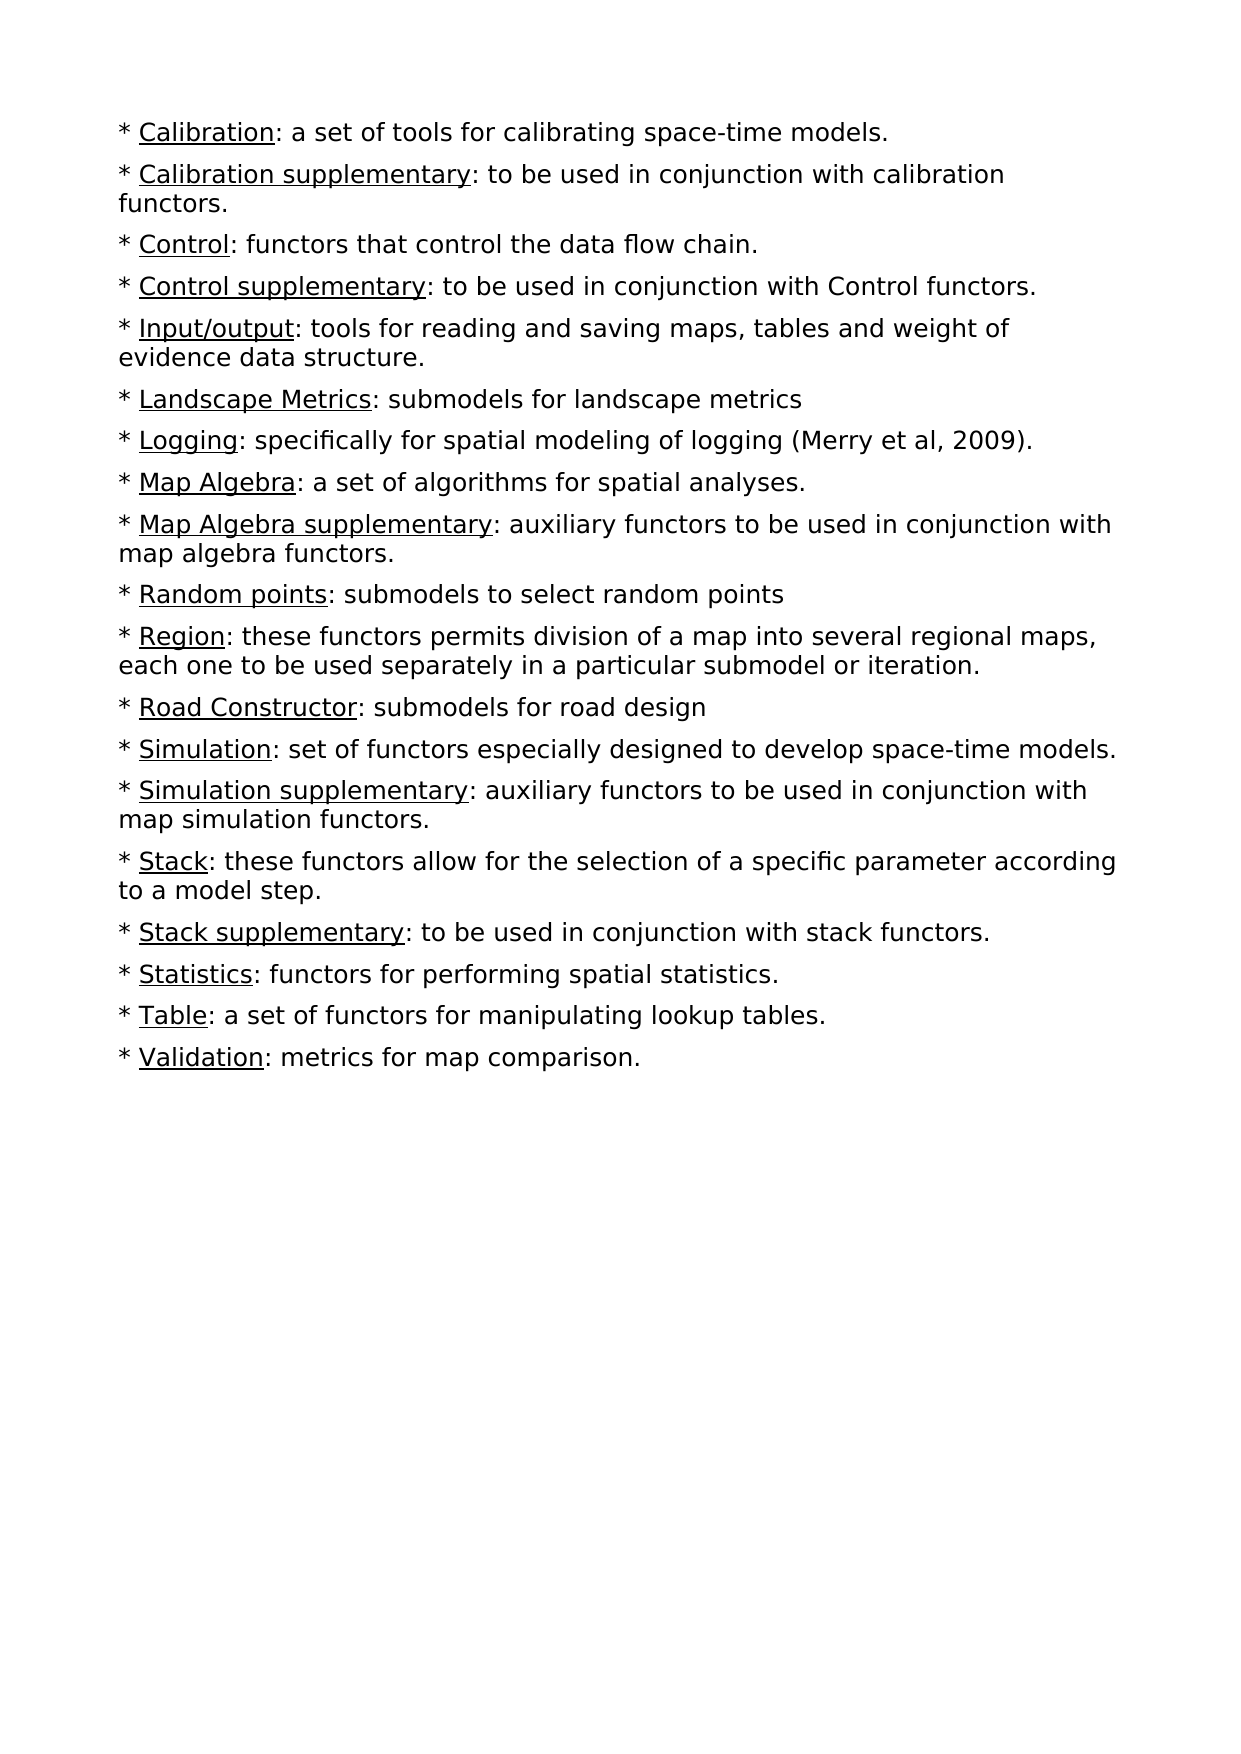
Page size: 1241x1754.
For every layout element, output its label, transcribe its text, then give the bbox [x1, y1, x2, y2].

text * Stack: these functors allow for the selection of a specific parameter according to a model step. [118, 847, 1122, 906]
text * Region: these functors permits division of a map into several regional maps, each one to be used separately in a particular submodel or iteration. [118, 622, 1122, 681]
text * Input/output: tools for reading and saving maps, tables and weight of evidence data structure. [118, 314, 1122, 372]
text * Simulation supplementary: auxiliary functors to be used in conjunction with map simulation functors. [118, 776, 1122, 835]
text * Control supplementary: to be used in conjunction with Control functors. [118, 272, 1122, 301]
text * Map Algebra: a set of algorithms for spatial analyses. [118, 468, 1122, 497]
text * Logging: specifically for spatial modeling of logging (Merry et al, 2009). [118, 426, 1122, 456]
text * Statistics: functors for performing spatial statistics. [118, 960, 1122, 989]
text * Table: a set of functors for manipulating lookup tables. [118, 1001, 1122, 1031]
text * Calibration supplementary: to be used in conjunction with calibration functors. [118, 160, 1122, 218]
text * Stack supplementary: to be used in conjunction with stack functors. [118, 918, 1122, 947]
text * Validation: metrics for map comparison. [118, 1043, 1122, 1072]
text * Simulation: set of functors especially designed to develop space-time models. [118, 735, 1122, 764]
text * Random points: submodels to select random points [118, 581, 1122, 610]
text * Road Constructor: submodels for road design [118, 693, 1122, 722]
text * Map Algebra supplementary: auxiliary functors to be used in conjunction with map algebra functors. [118, 510, 1122, 568]
text * Control: functors that control the data flow chain. [118, 231, 1122, 260]
text * Calibration: a set of tools for calibrating space-time models. [118, 118, 1122, 147]
text * Landscape Metrics: submodels for landscape metrics [118, 385, 1122, 414]
